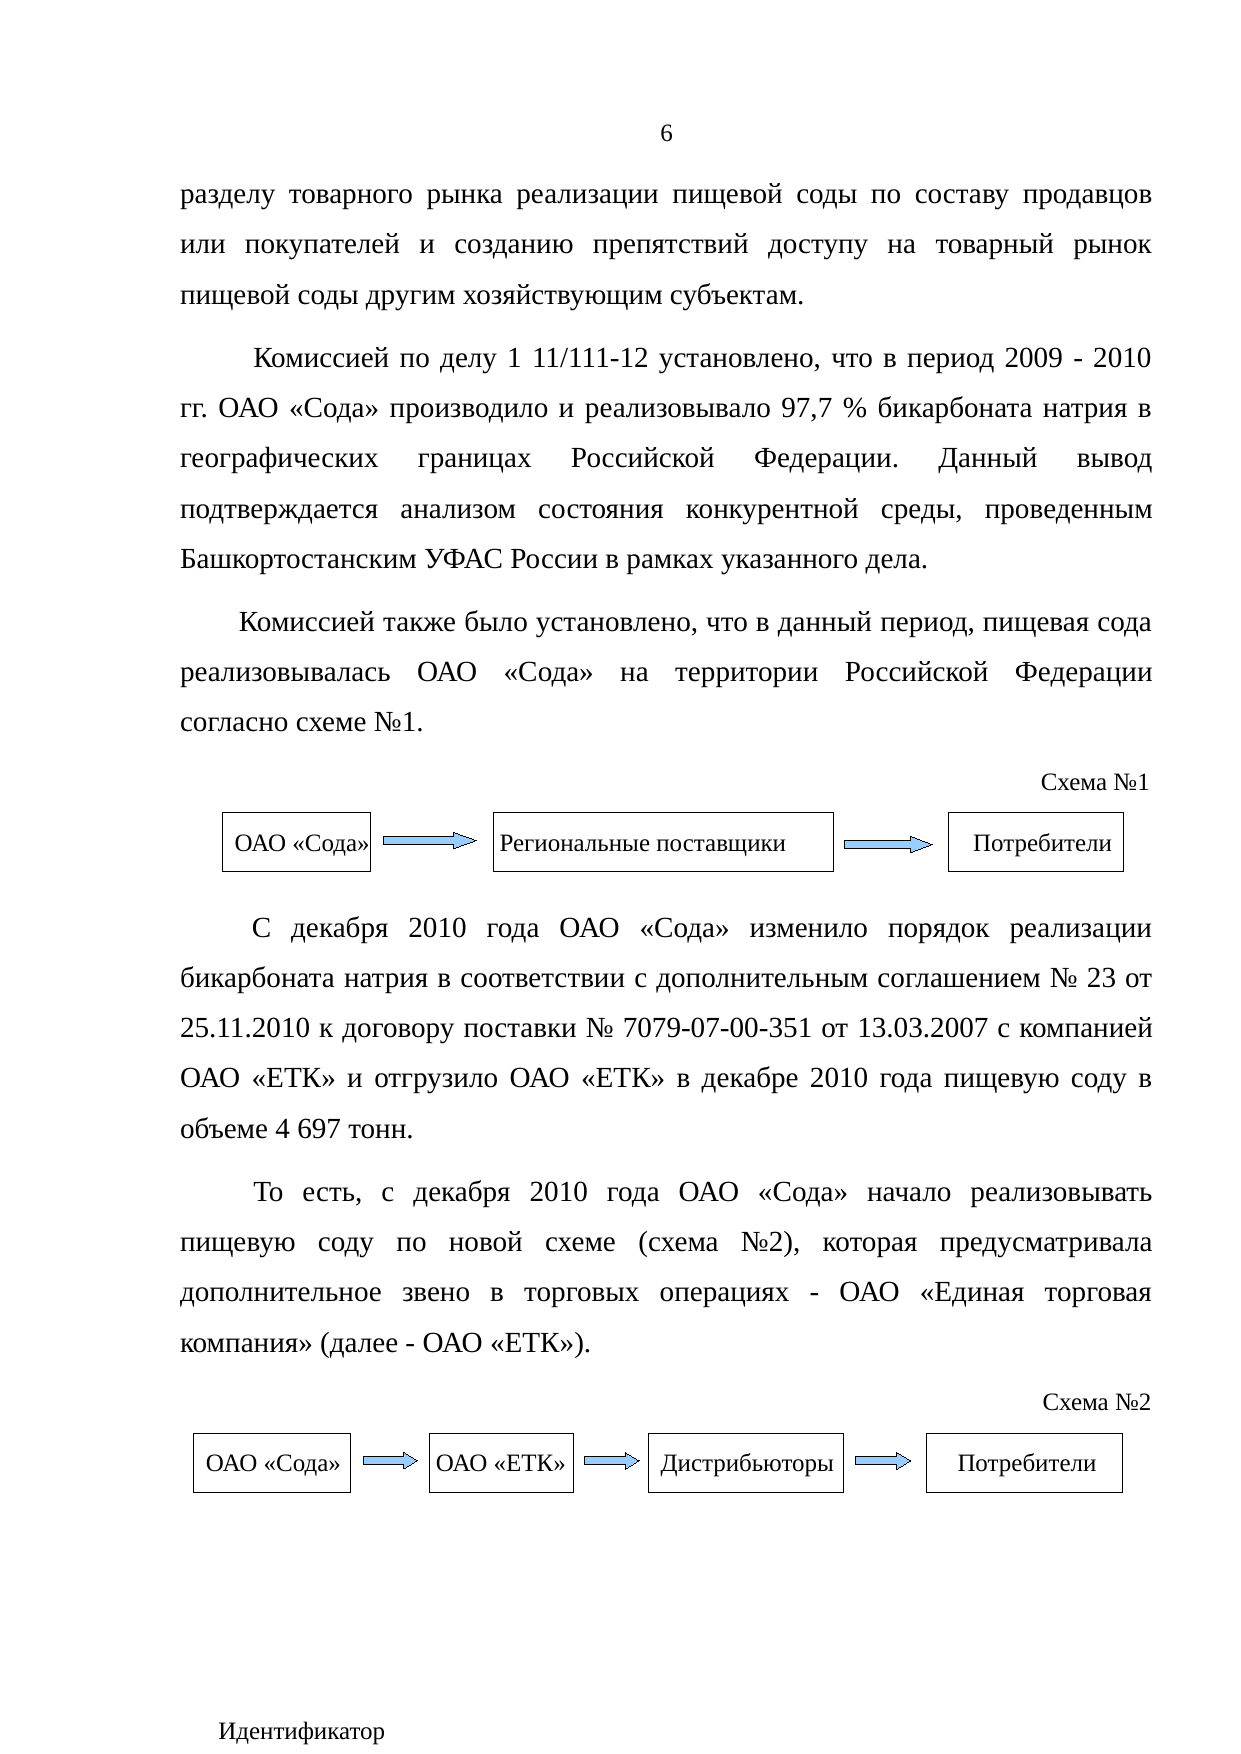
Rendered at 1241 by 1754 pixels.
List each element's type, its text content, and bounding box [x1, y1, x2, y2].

text С декабря 2010 года ОАО «Сода» изменило порядок реализации бикарбоната натрия в соответствии с дополнительным соглашением № 23 от 25.11.2010 к договору поставки № 7079-07-00-351 от 13.03.2007 с компанией ОАО «ЕТК» и отгрузило ОАО «ЕТК» в декабре 2010 года пищевую соду в объеме 4 697 тонн. [180, 910, 1153, 1144]
text Схема №2 [1036, 1387, 1153, 1416]
text Комиссией также было установлено, что в данный период, пищевая сода реализовывалась ОАО «Сода» на территории Российской Федерации согласно схеме №1. [180, 604, 1153, 738]
text Схема №1 [1034, 767, 1153, 796]
text разделу товарного рынка реализации пищевой соды по составу продавцов или покупателей и созданию препятствий доступу на товарный рынок пищевой соды другим хозяйствующим субъектам. [180, 176, 1153, 311]
text То есть, с декабря 2010 года ОАО «Сода» начало реализовывать пищевую соду по новой схеме (схема №2), которая предусматривала дополнительное звено в торговых операциях - ОАО «Единая торговая компания» (далее - ОАО «ЕТК»). [180, 1174, 1153, 1358]
text Комиссией по делу 1 11/111-12 установлено, что в период 2009 - 2010 гг. ОАО «Сода» производило и реализовывало 97,7 % бикарбоната натрия в географических границах Российской Федерации. Данный вывод подтверждается анализом состояния конкурентной среды, проведенным Башкортостанским УФАС России в рамках указанного дела. [180, 340, 1153, 574]
